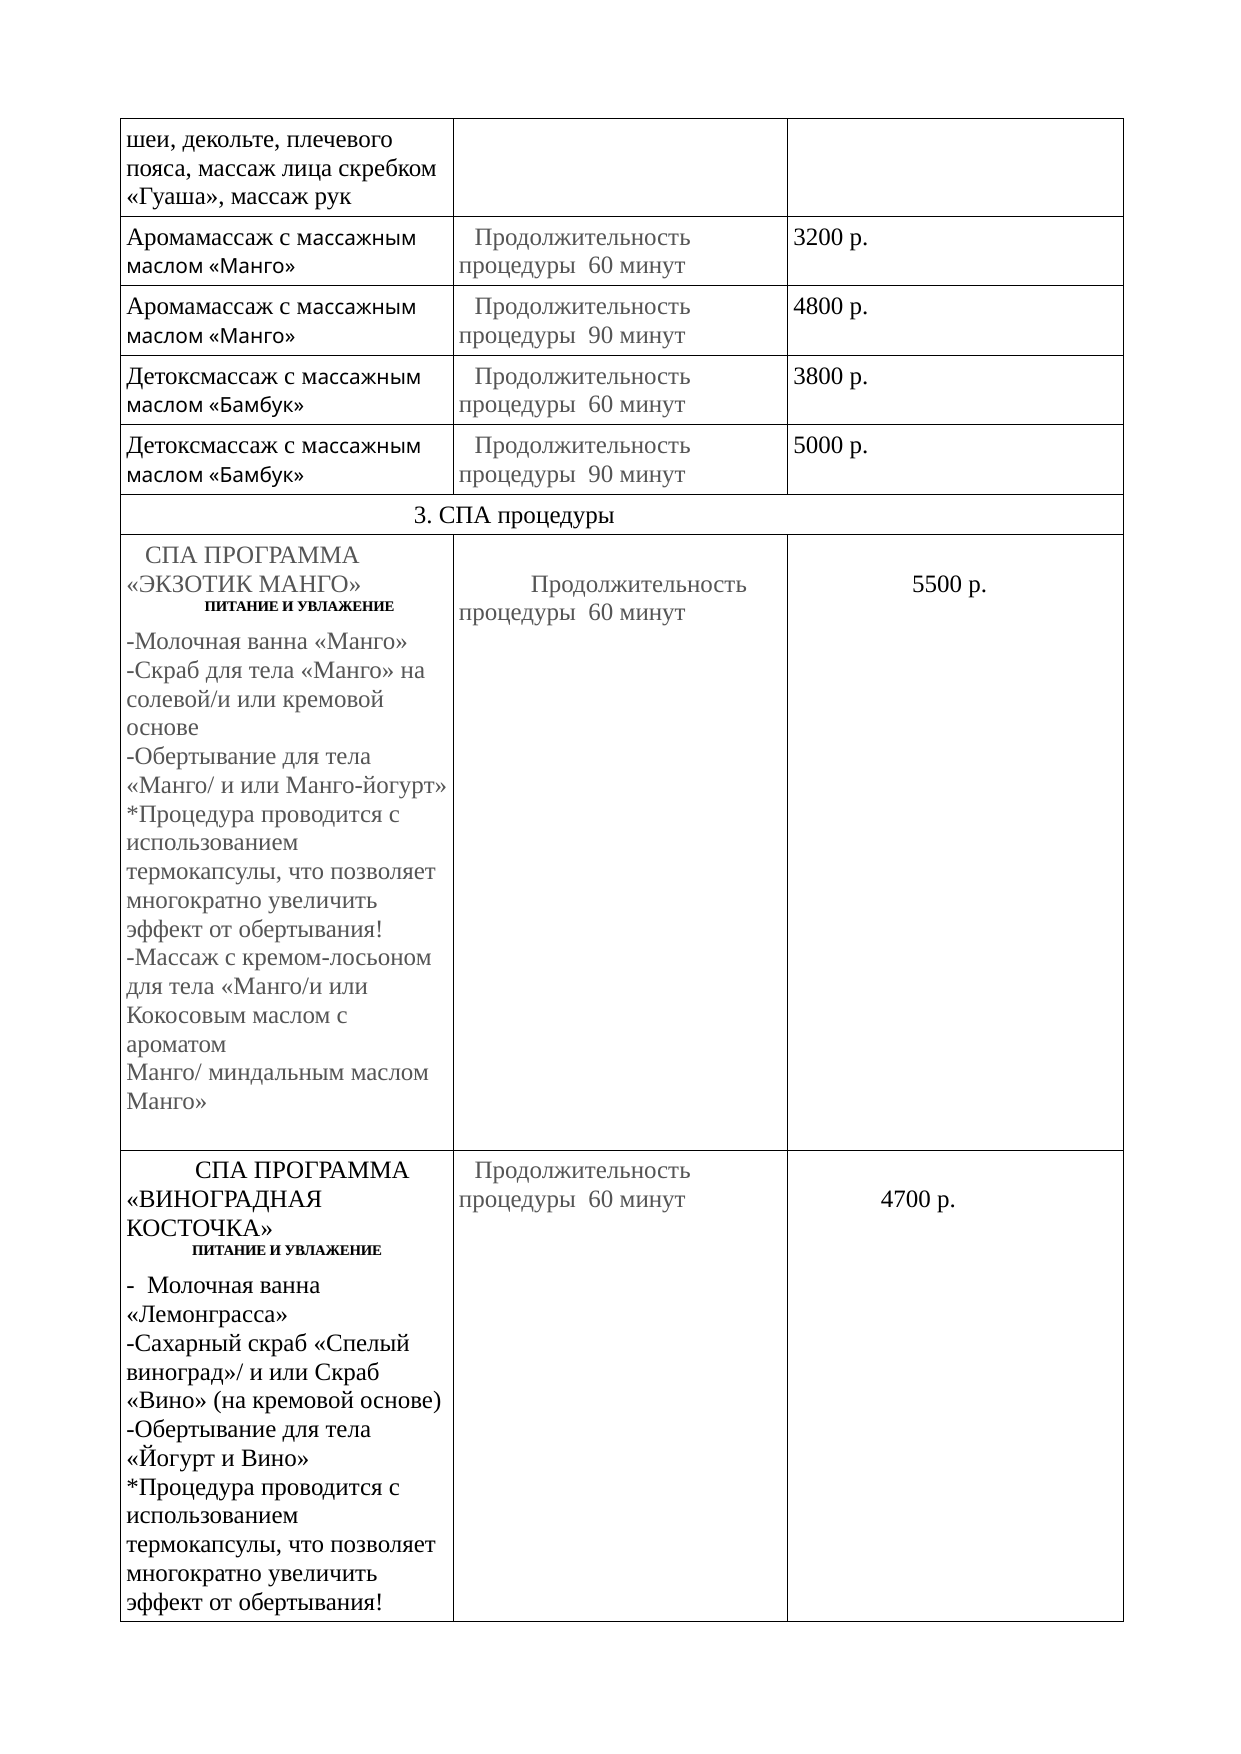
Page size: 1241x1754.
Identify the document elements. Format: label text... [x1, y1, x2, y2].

table_cell шеи, декольте, плечевого пояса, массаж лица скребком «Гуаша», массаж рук [121, 119, 453, 216]
table_cell СПА ПРОГРАММА «ВИНОГРАДНАЯ КОСТОЧКА» ПИТАНИЕ И УВЛАЖЕНИЕ - Молочная ванна «Лемонграсса» -Сахарный скраб «Спелый виноград»/ и или Скраб «Вино» (на кремовой основе) -Обертывание для тела «Йогурт и Вино» *Процедура проводится с использованием термокапсулы, что позволяет многократно увеличить эффект от обертывания! [121, 1151, 453, 1621]
table_cell 5500 р. [788, 535, 1123, 1149]
table_cell 4800 р. [788, 286, 1123, 355]
table_cell Продолжительность процедуры 60 минут [454, 356, 787, 424]
table_cell [788, 119, 1123, 216]
table_cell Продолжительность процедуры 60 минут [454, 1151, 787, 1621]
table_cell Детоксмассаж с массажным маслом «Бамбук» [121, 356, 453, 424]
table_cell Аромамассаж с массажным маслом «Манго» [121, 286, 453, 355]
table_cell СПА ПРОГРАММА «ЭКЗОТИК МАНГО» ПИТАНИЕ И УВЛАЖЕНИЕ -Молочная ванна «Манго» -Скраб для тела «Манго» на солевой/и или кремовой основе -Обертывание для тела «Манго/ и или Манго-йогурт» *Процедура проводится с использованием термокапсулы, что позволяет многократно увеличить эффект от обертывания! -Массаж с кремом-лосьоном для тела «Манго/и или Кокосовым маслом с ароматом Манго/ миндальным маслом Манго» [121, 535, 453, 1149]
table_cell 3. СПА процедуры [121, 495, 1123, 534]
table_cell Продолжительность процедуры 90 минут [454, 286, 787, 355]
table_cell 3200 р. [788, 217, 1123, 285]
table_cell Аромамассаж с массажным маслом «Манго» [121, 217, 453, 285]
table_cell [454, 119, 787, 216]
table_cell Продолжительность процедуры 60 минут [454, 535, 787, 1149]
table_cell Детоксмассаж с массажным маслом «Бамбук» [121, 425, 453, 494]
table_cell Продолжительность процедуры 90 минут [454, 425, 787, 494]
table_cell 4700 р. [788, 1151, 1123, 1621]
table_cell Продолжительность процедуры 60 минут [454, 217, 787, 285]
table_cell 3800 р. [788, 356, 1123, 424]
table_cell 5000 р. [788, 425, 1123, 494]
